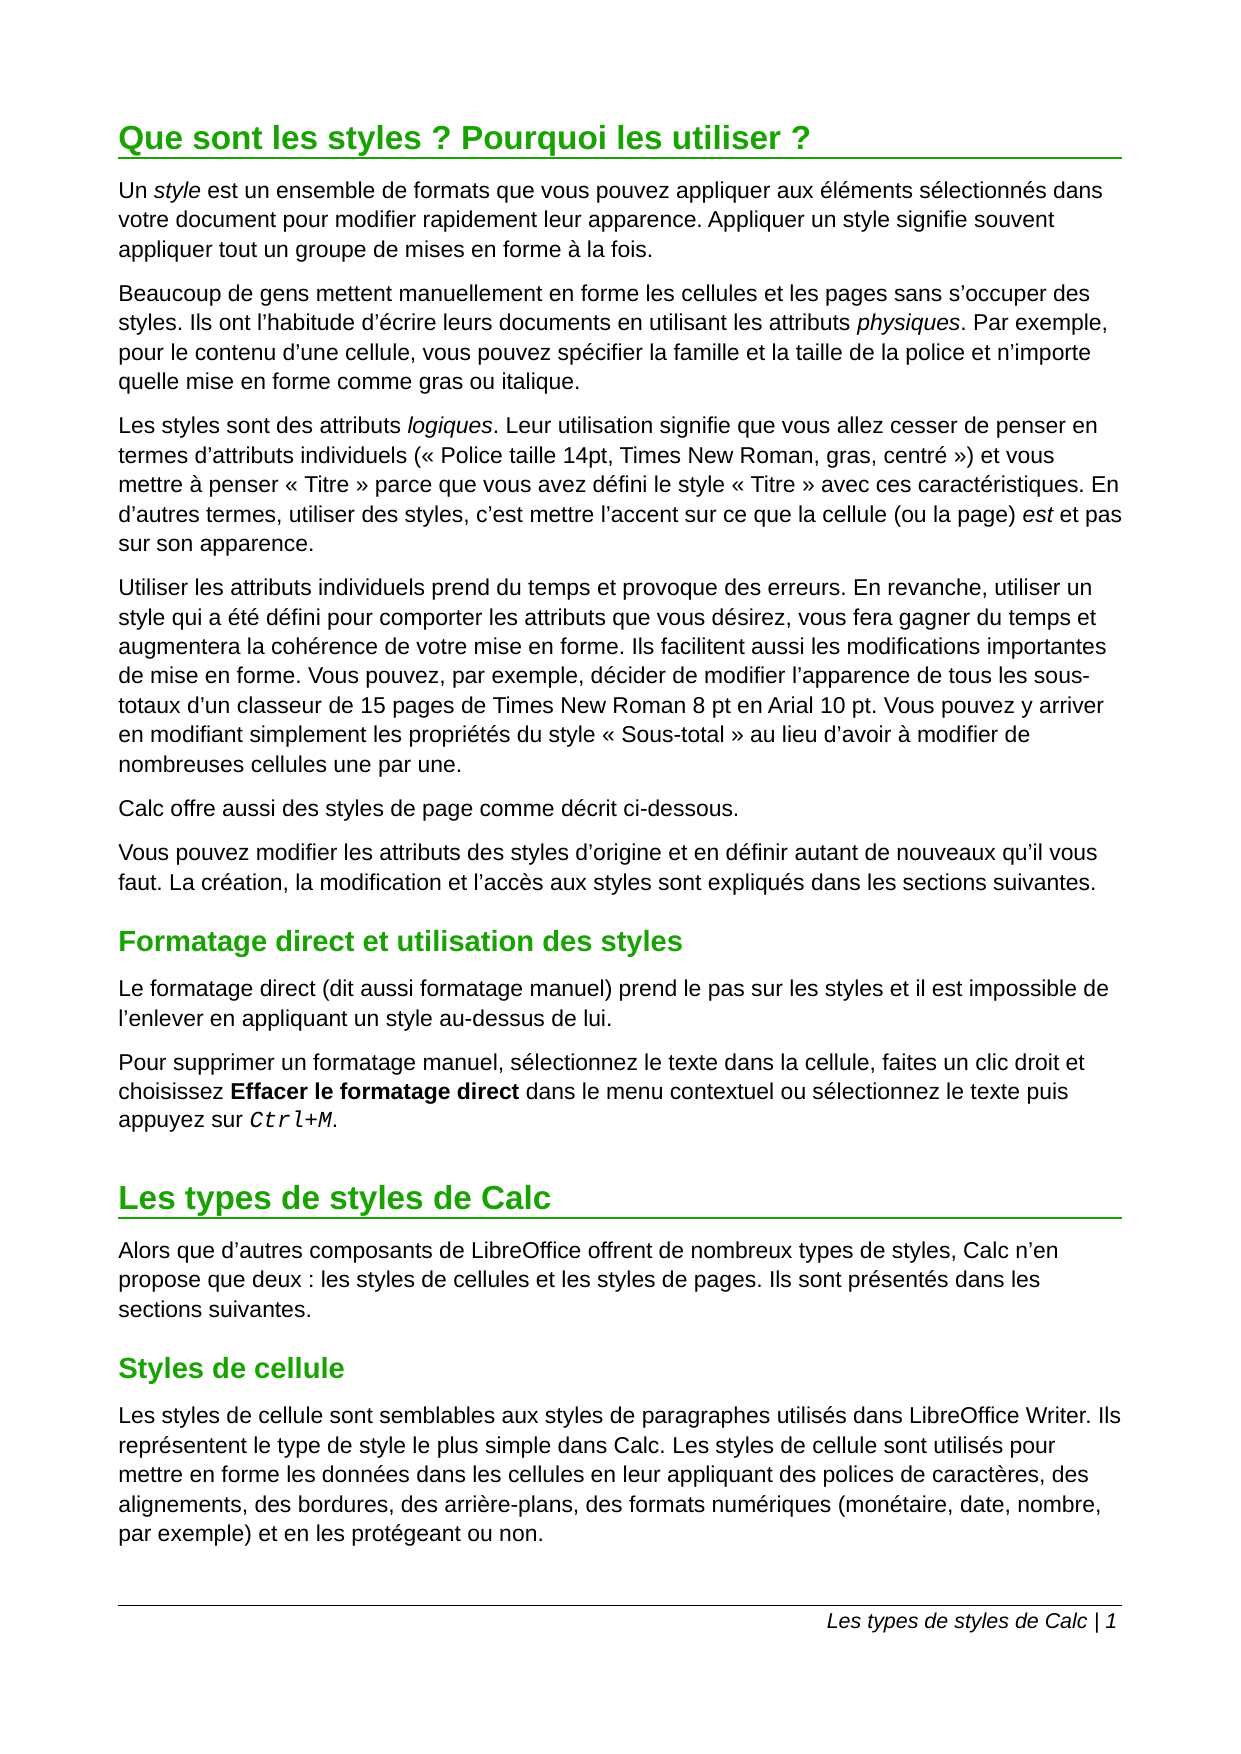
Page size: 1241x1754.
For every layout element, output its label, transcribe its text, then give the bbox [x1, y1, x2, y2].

text Le formatage direct (dit aussi formatage manuel) prend le pas sur les styles et il est impossible de l’enlever en appliquant un style au-dessus de lui. [118, 972, 1122, 1031]
text Les styles de cellule sont semblables aux styles de paragraphes utilisés dans LibreOffice Writer. Ils représentent le type de style le plus simple dans Calc. Les styles de cellule sont utilisés pour mettre en forme les données dans les cellules en leur appliquant des polices de caractères, des alignements, des bordures, des arrière-plans, des formats numériques (monétaire, date, nombre, par exemple) et en les protégeant ou non. [118, 1399, 1122, 1547]
text Pour supprimer un formatage manuel, sélectionnez le texte dans la cellule, faites un clic droit et choisissez Effacer le formatage direct dans le menu contextuel ou sélectionnez le texte puis appuyez sur Ctrl+M. [118, 1046, 1122, 1134]
text Vous pouvez modifier les attributs des styles d’origine et en définir autant de nouveaux qu’il vous faut. La création, la modification et l’accès aux styles sont expliqués dans les sections suivantes. [118, 836, 1122, 895]
subtitle Que sont les styles ? Pourquoi les utiliser ? [118, 118, 1122, 157]
text Alors que d’autres composants de LibreOffice offrent de nombreux types de styles, Calc n’en propose que deux : les styles de cellules et les styles de pages. Ils sont présentés dans les sections suivantes. [118, 1233, 1122, 1322]
subtitle Les types de styles de Calc [118, 1178, 1122, 1217]
text Les styles sont des attributs logiques. Leur utilisation signifie que vous allez cesser de penser en termes d’attributs individuels (« Police taille 14pt, Times New Roman, gras, centré ») et vous mettre à penser « Titre » parce que vous avez défini le style « Titre » avec ces caractéristiques. En d’autres termes, utiliser des styles, c’est mettre l’accent sur ce que la cellule (ou la page) est et pas sur son apparence. [118, 409, 1122, 556]
subtitle Styles de cellule [118, 1351, 1122, 1385]
text Beaucoup de gens mettent manuellement en forme les cellules et les pages sans s’occuper des styles. Ils ont l’habitude d’écrire leurs documents en utilisant les attributs physiques. Par exemple, pour le contenu d’une cellule, vous pouvez spécifier la famille et la taille de la police et n’importe quelle mise en forme comme gras ou italique. [118, 276, 1122, 394]
text Calc offre aussi des styles de page comme décrit ci-dessous. [118, 792, 1122, 821]
text Utiliser les attributs individuels prend du temps et provoque des erreurs. En revanche, utiliser un style qui a été défini pour comporter les attributs que vous désirez, vous fera gagner du temps et augmentera la cohérence de votre mise en forme. Ils facilitent aussi les modifications importantes de mise en forme. Vous pouvez, par exemple, décider de modifier l’apparence de tous les sous-totaux d’un classeur de 15 pages de Times New Roman 8 pt en Arial 10 pt. Vous pouvez y arriver en modifiant simplement les propriétés du style « Sous-total » au lieu d’avoir à modifier de nombreuses cellules une par une. [118, 571, 1122, 777]
text Un style est un ensemble de formats que vous pouvez appliquer aux éléments sélectionnés dans votre document pour modifier rapidement leur apparence. Appliquer un style signifie souvent appliquer tout un groupe de mises en forme à la fois. [118, 173, 1122, 262]
subtitle Formatage direct et utilisation des styles [118, 924, 1122, 958]
